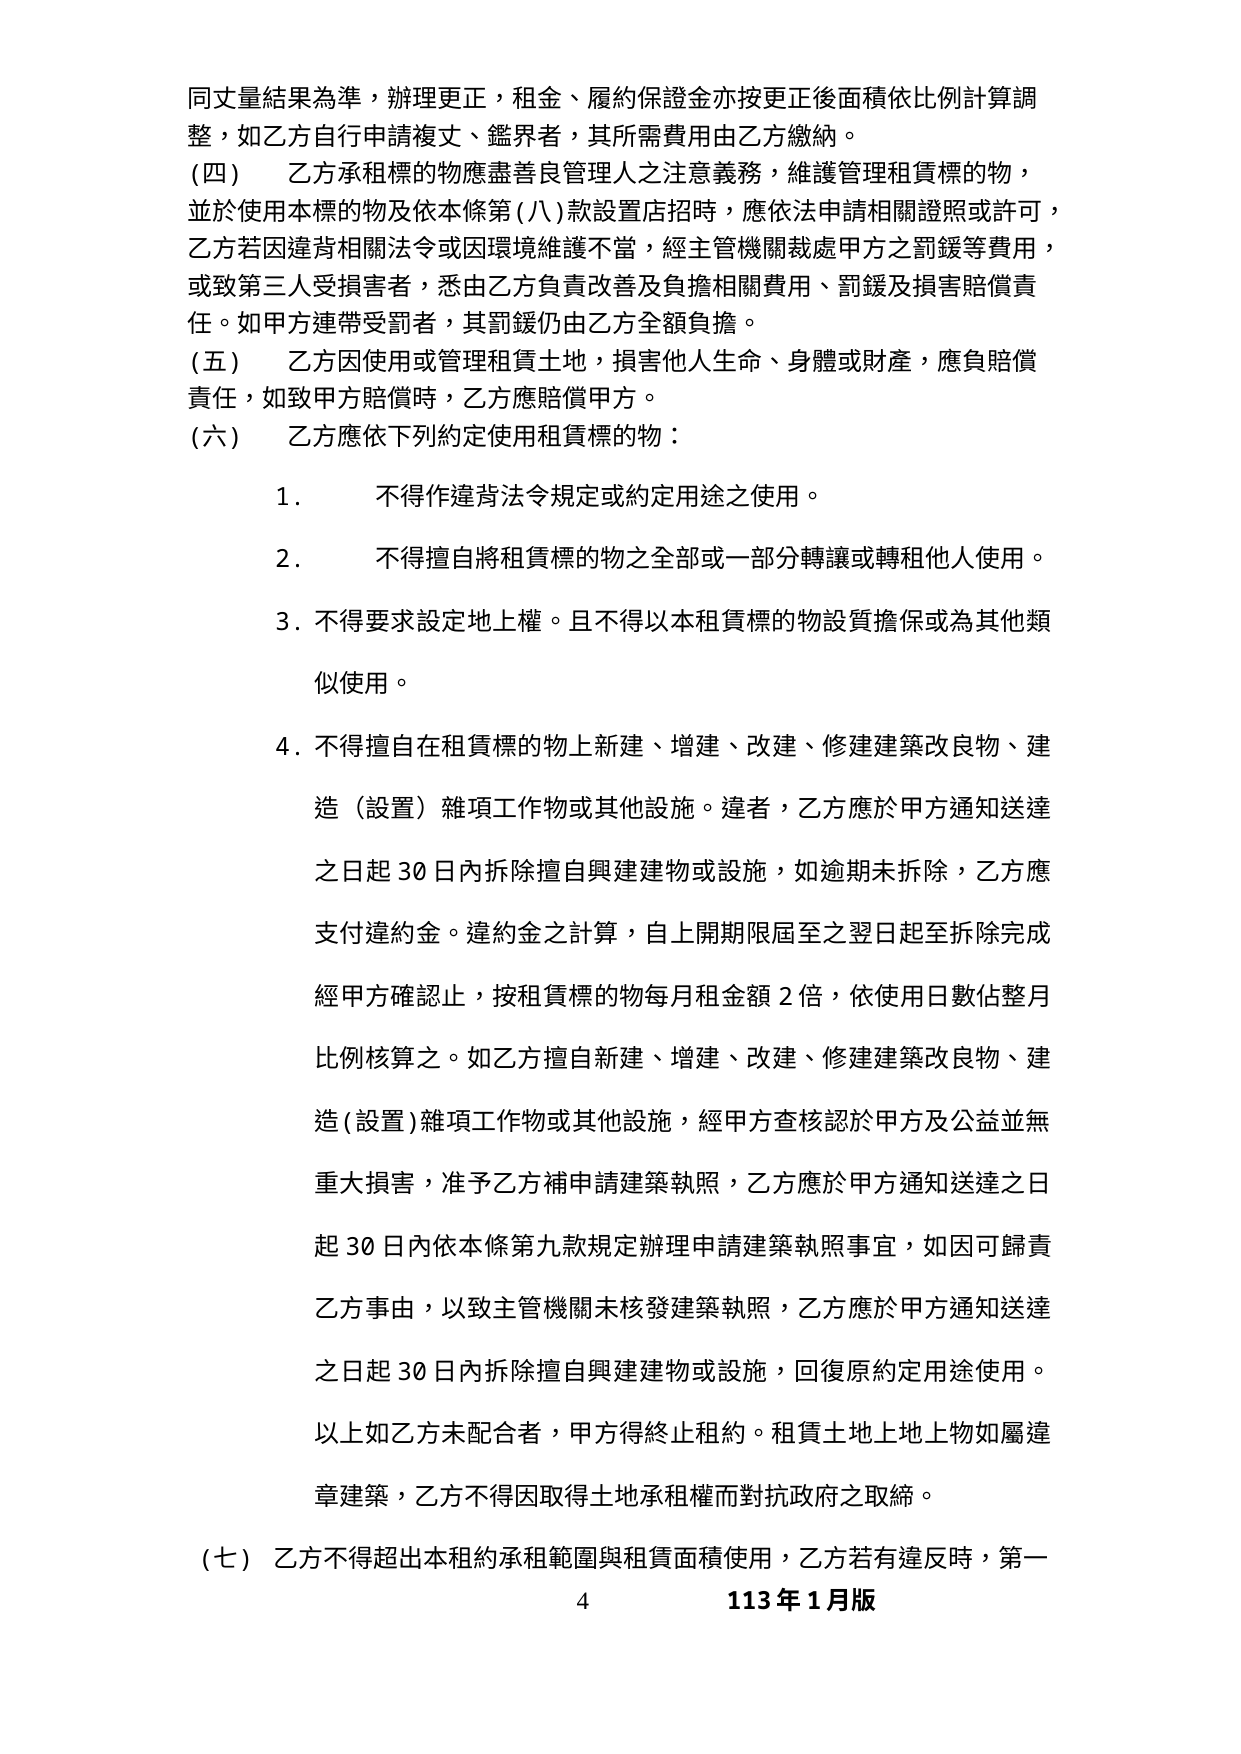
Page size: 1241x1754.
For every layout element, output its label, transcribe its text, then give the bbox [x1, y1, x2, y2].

list 不得要求設定地上權。且不得以本租賃標的物設質擔保或為其他類似使用。 [275, 578, 1053, 703]
list 不得作違背法令規定或約定用途之使用。 [275, 453, 1053, 515]
list 同丈量結果為準，辦理更正，租金、履約保證金亦按更正後面積依比例計算調整，如乙方自行申請複丈、鑑界者，其所需費用由乙方繳納。 [187, 78, 1047, 153]
list 乙方不得超出本租約承租範圍與租賃面積使用，乙方若有違反時，第一次經甲方書面通知限期改善，仍未改善時，應給付甲方每日相當日租金2倍之懲罰性違約金，惟不得低於新臺幣1,000元；如乙方再違反上述約定，自違反當日起應給付甲方每日相當日租金4倍之懲罰性違約金，惟不得低於新臺幣2,000元，以上均核收至乙方改善完成日止。若經甲方書面通知限期改善而未於期限內改善者，甲方並得終止本契約。 [198, 1515, 1053, 1578]
list 不得擅自在租賃標的物上新建、增建、改建、修建建築改良物、建造（設置）雜項工作物或其他設施。違者，乙方應於甲方通知送達之日起30日內拆除擅自興建建物或設施，如逾期未拆除，乙方應支付違約金。違約金之計算，自上開期限屆至之翌日起至拆除完成經甲方確認止，按租賃標的物每月租金額2倍，依使用日數佔整月比例核算之。如乙方擅自新建、增建、改建、修建建築改良物、建造(設置)雜項工作物或其他設施，經甲方查核認於甲方及公益並無重大損害，准予乙方補申請建築執照，乙方應於甲方通知送達之日起30日內依本條第九款規定辦理申請建築執照事宜，如因可歸責乙方事由，以致主管機關未核發建築執照，乙方應於甲方通知送達之日起30日內拆除擅自興建建物或設施，回復原約定用途使用。以上如乙方未配合者，甲方得終止租約。租賃土地上地上物如屬違章建築，乙方不得因取得土地承租權而對抗政府之取締。 [275, 703, 1053, 1515]
list 乙方應依下列約定使用租賃標的物： [187, 415, 1047, 453]
list 乙方因使用或管理租賃土地，損害他人生命、身體或財產，應負賠償責任，如致甲方賠償時，乙方應賠償甲方。 [187, 340, 1047, 415]
list 乙方承租標的物應盡善良管理人之注意義務，維護管理租賃標的物，並於使用本標的物及依本條第(八)款設置店招時，應依法申請相關證照或許可，乙方若因違背相關法令或因環境維護不當，經主管機關裁處甲方之罰鍰等費用，或致第三人受損害者，悉由乙方負責改善及負擔相關費用、罰鍰及損害賠償責任。如甲方連帶受罰者，其罰鍰仍由乙方全額負擔。 [187, 153, 1047, 340]
list 不得擅自將租賃標的物之全部或一部分轉讓或轉租他人使用。 [275, 515, 1053, 578]
